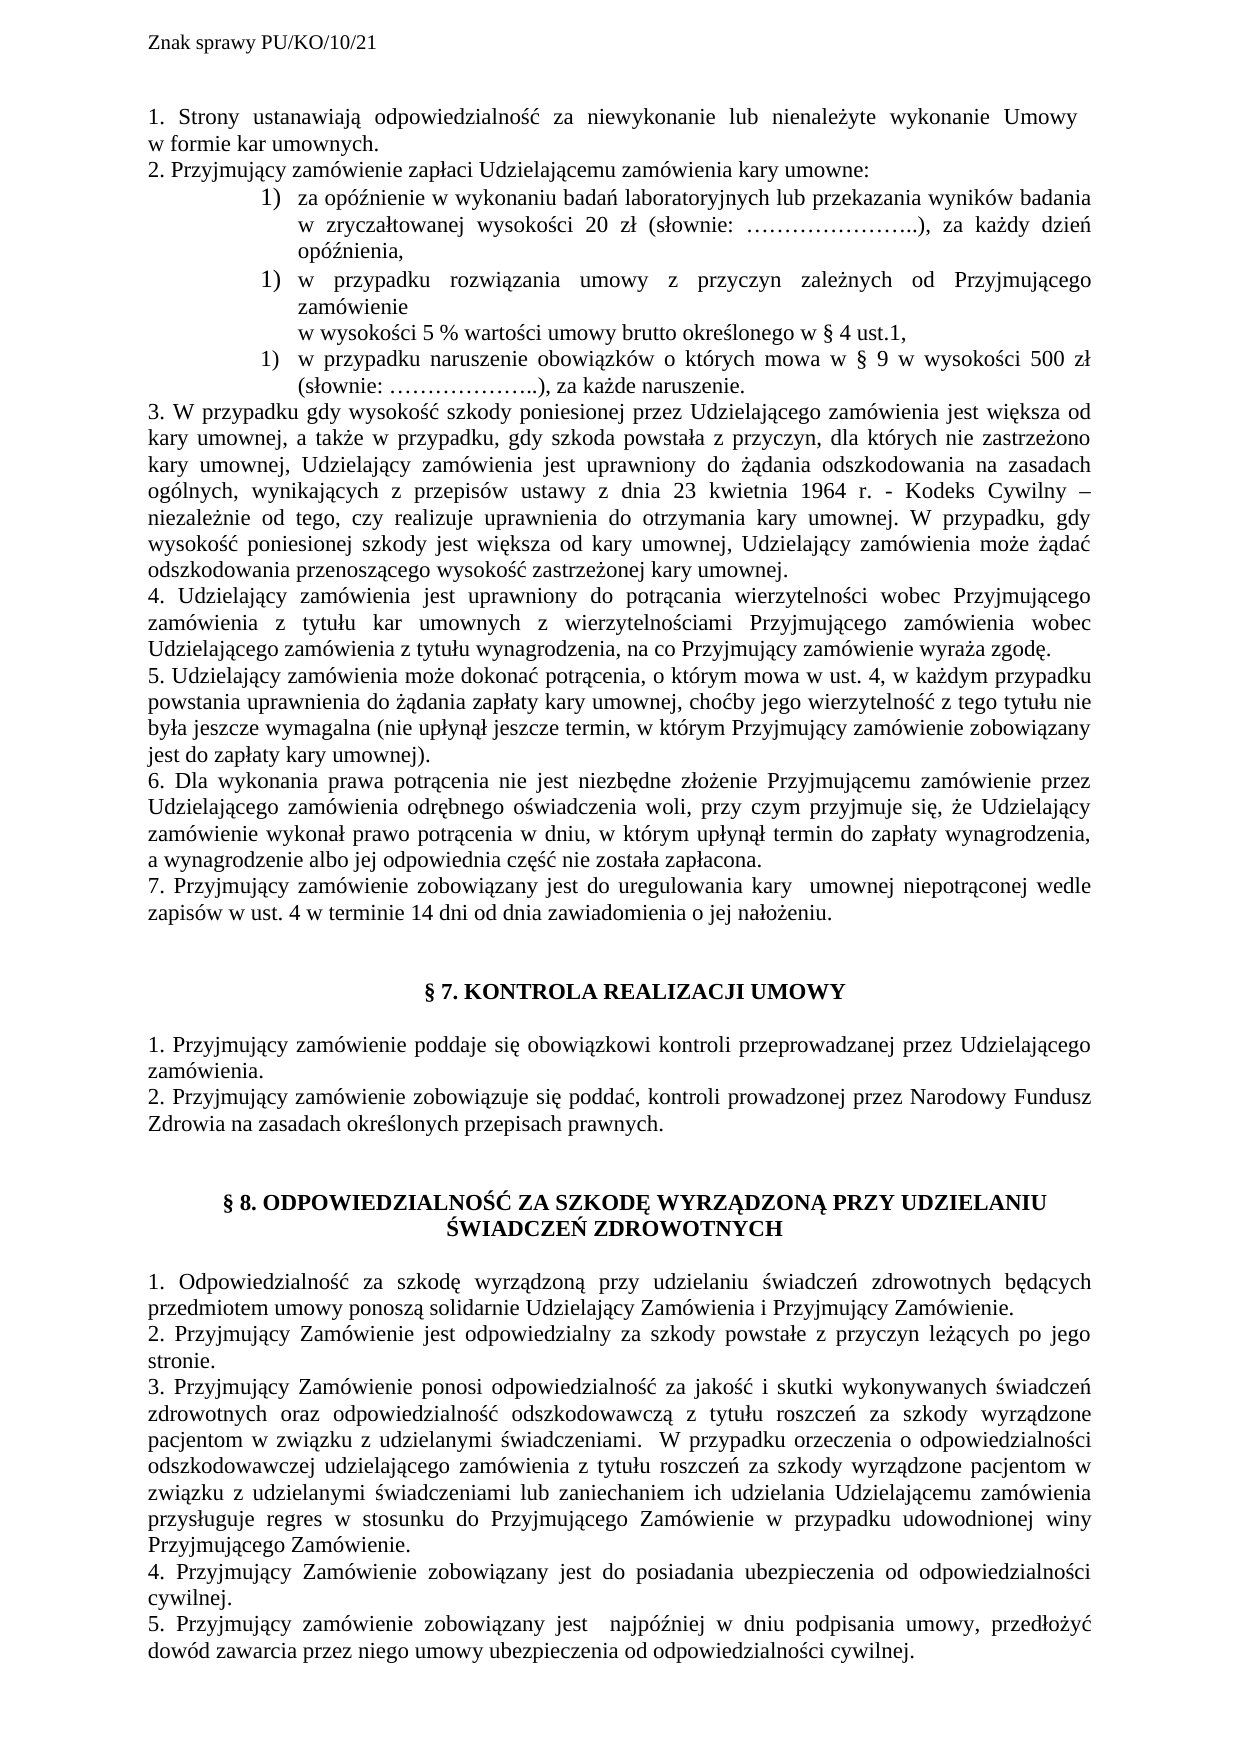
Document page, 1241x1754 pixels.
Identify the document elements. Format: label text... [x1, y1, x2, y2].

text 1. Przyjmujący zamówienie poddaje się obowiązkowi kontroli przeprowadzanej przez Udzielającego zamówienia. [148, 1031, 1093, 1083]
text 2. Przyjmujący zamówienie zapłaci Udzielającemu zamówienia kary umowne: [148, 156, 1093, 182]
text 1. Odpowiedzialność za szkodę wyrządzoną przy udzielaniu świadczeń zdrowotnych będących przedmiotem umowy ponoszą solidarnie Udzielający Zamówienia i Przyjmujący Zamówienie. [148, 1268, 1093, 1321]
text 3. Przyjmujący Zamówienie ponosi odpowiedzialność za jakość i skutki wykonywanych świadczeń zdrowotnych oraz odpowiedzialność odszkodowawczą z tytułu roszczeń za szkody wyrządzone pacjentom w związku z udzielanymi świadczeniami. W przypadku orzeczenia o odpowiedzialności odszkodowawczej udzielającego zamówienia z tytułu roszczeń za szkody wyrządzone pacjentom w związku z udzielanymi świadczeniami lub zaniechaniem ich udzielania Udzielającemu zamówienia przysługuje regres w stosunku do Przyjmującego Zamówienie w przypadku udowodnionej winy Przyjmującego Zamówienie. [148, 1373, 1093, 1558]
text 1. Strony ustanawiają odpowiedzialność za niewykonanie lub nienależyte wykonanie Umowy w formie kar umownych. [148, 103, 1093, 156]
text 3. W przypadku gdy wysokość szkody poniesionej przez Udzielającego zamówienia jest większa od kary umownej, a także w przypadku, gdy szkoda powstała z przyczyn, dla których nie zastrzeżono kary umownej, Udzielający zamówienia jest uprawniony do żądania odszkodowania na zasadach ogólnych, wynikających z przepisów ustawy z dnia 23 kwietnia 1964 r. - Kodeks Cywilny – niezależnie od tego, czy realizuje uprawnienia do otrzymania kary umownej. W przypadku, gdy wysokość poniesionej szkody jest większa od kary umownej, Udzielający zamówienia może żądać odszkodowania przenoszącego wysokość zastrzeżonej kary umownej. [148, 398, 1093, 583]
text 4. Udzielający zamówienia jest uprawniony do potrącania wierzytelności wobec Przyjmującego zamówienia z tytułu kar umownych z wierzytelnościami Przyjmującego zamówienia wobec Udzielającego zamówienia z tytułu wynagrodzenia, na co Przyjmujący zamówienie wyraża zgodę. [148, 583, 1093, 662]
text § 8. ODPOWIEDZIALNOŚĆ ZA SZKODĘ WYRZĄDZONĄ PRZY UDZIELANIU ŚWIADCZEŃ ZDROWOTNYCH [148, 1189, 1093, 1241]
text 5. Przyjmujący zamówienie zobowiązany jest najpóźniej w dniu podpisania umowy, przedłożyć dowód zawarcia przez niego umowy ubezpieczenia od odpowiedzialności cywilnej. [148, 1610, 1093, 1663]
text 4. Przyjmujący Zamówienie zobowiązany jest do posiadania ubezpieczenia od odpowiedzialności cywilnej. [148, 1558, 1093, 1610]
text 2. Przyjmujący zamówienie zobowiązuje się poddać, kontroli prowadzonej przez Narodowy Fundusz Zdrowia na zasadach określonych przepisach prawnych. [148, 1083, 1093, 1136]
list w przypadku rozwiązania umowy z przyczyn zależnych od Przyjmującego zamówienie w wysokości 5 % wartości umowy brutto określonego w § 4 ust.1, [260, 264, 1093, 345]
text 5. Udzielający zamówienia może dokonać potrącenia, o którym mowa w ust. 4, w każdym przypadku powstania uprawnienia do żądania zapłaty kary umownej, choćby jego wierzytelność z tego tytułu nie była jeszcze wymagalna (nie upłynął jeszcze termin, w którym Przyjmujący zamówienie zobowiązany jest do zapłaty kary umownej). [148, 662, 1093, 767]
text 2. Przyjmujący Zamówienie jest odpowiedzialny za szkody powstałe z przyczyn leżących po jego stronie. [148, 1321, 1093, 1373]
text 7. Przyjmujący zamówienie zobowiązany jest do uregulowania kary umownej niepotrąconej wedle zapisów w ust. 4 w terminie 14 dni od dnia zawiadomienia o jej nałożeniu. [148, 872, 1093, 925]
list w przypadku naruszenie obowiązków o których mowa w § 9 w wysokości 500 zł (słownie: ………………..), za każde naruszenie. [260, 345, 1093, 398]
list za opóźnienie w wykonaniu badań laboratoryjnych lub przekazania wyników badania w zryczałtowanej wysokości 20 zł (słownie: …………………..), za każdy dzień opóźnienia, [260, 182, 1093, 264]
text § 7. KONTROLA REALIZACJI UMOWY [148, 978, 1093, 1004]
text 6. Dla wykonania prawa potrącenia nie jest niezbędne złożenie Przyjmującemu zamówienie przez Udzielającego zamówienia odrębnego oświadczenia woli, przy czym przyjmuje się, że Udzielający zamówienie wykonał prawo potrącenia w dniu, w którym upłynął termin do zapłaty wynagrodzenia, a wynagrodzenie albo jej odpowiednia część nie została zapłacona. [148, 767, 1093, 872]
